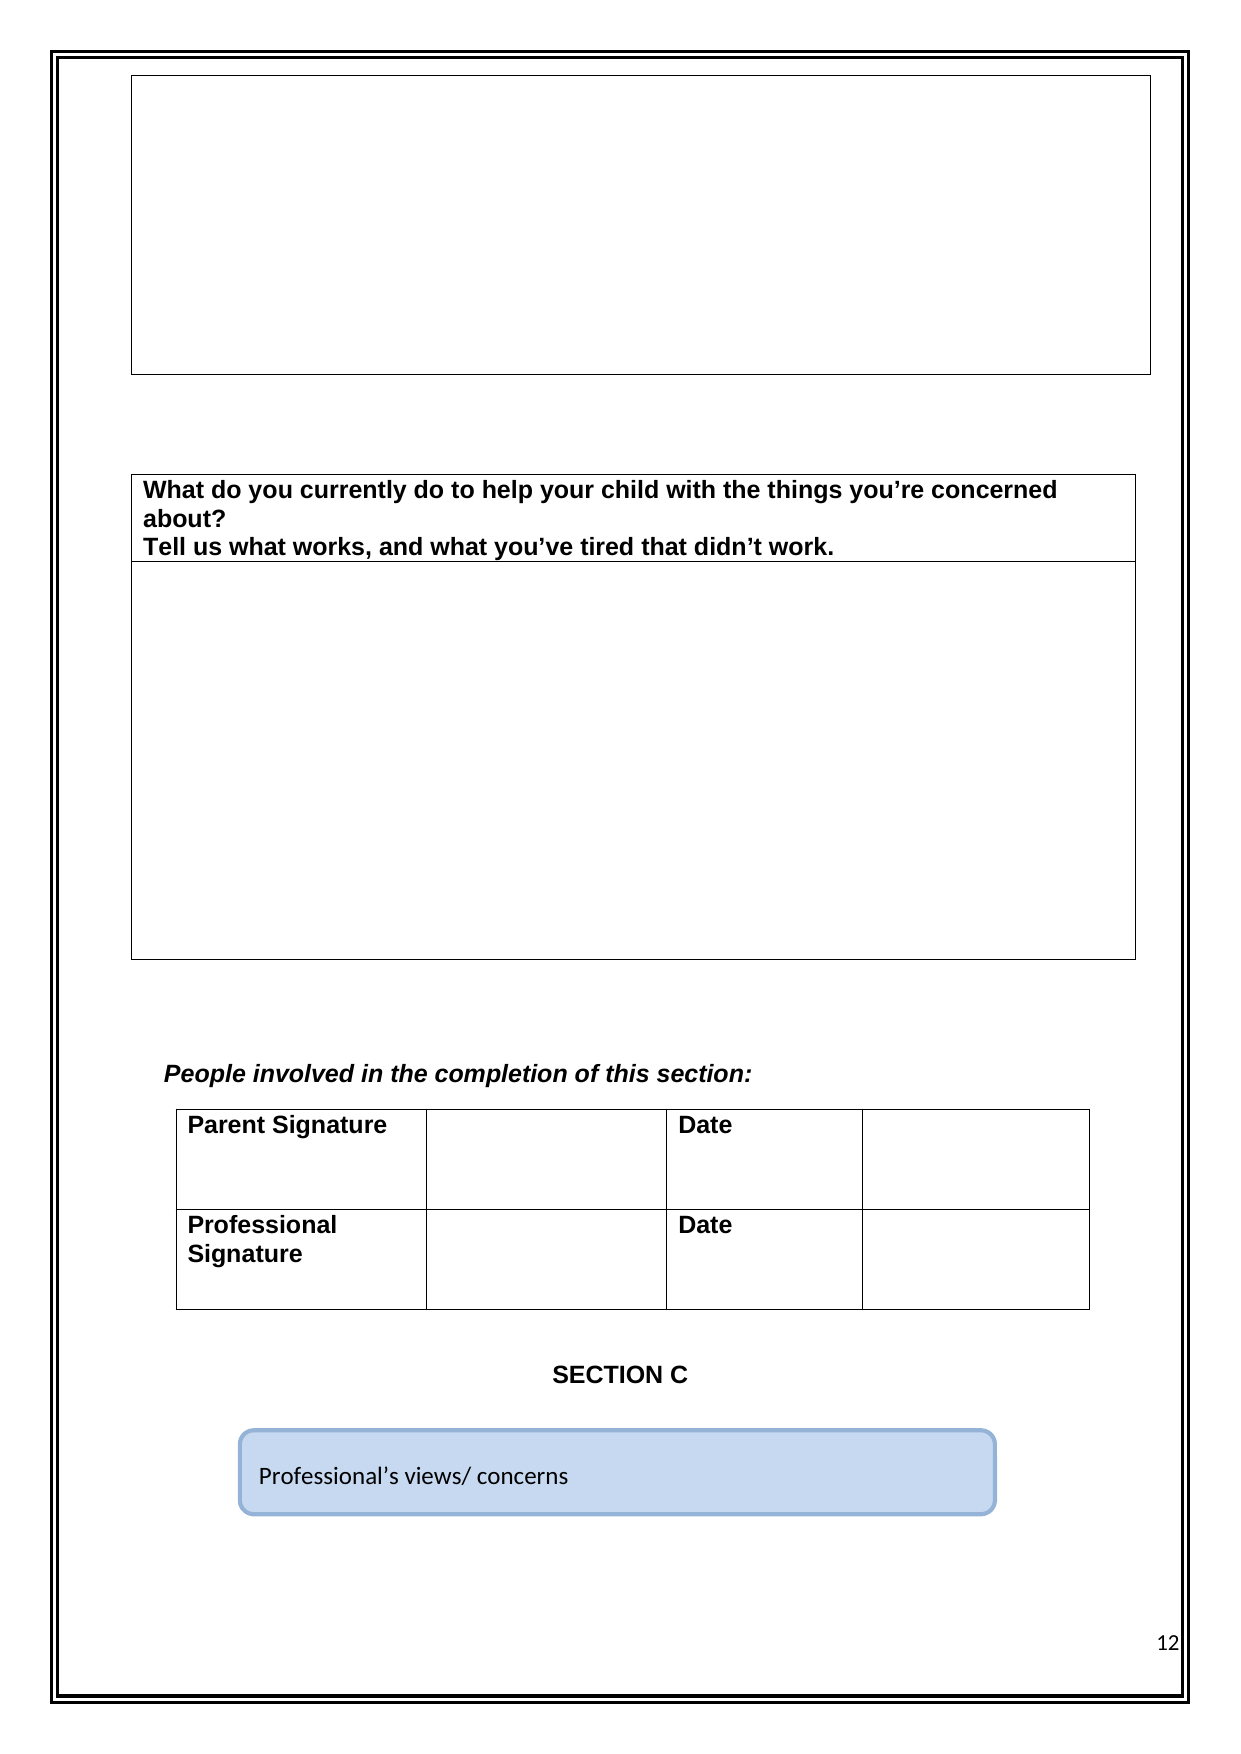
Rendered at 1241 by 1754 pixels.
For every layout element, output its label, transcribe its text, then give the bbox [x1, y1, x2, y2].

table_cell Date [667, 1210, 862, 1309]
table_header [863, 1110, 1089, 1209]
table_header What do you currently do to help your child with the things you’re concerned about? Tell us what works, and what you’ve tired that didn’t work. [132, 475, 1135, 561]
table_cell [427, 1210, 666, 1309]
table_cell [863, 1210, 1089, 1309]
table_cell [132, 76, 1150, 373]
text People involved in the completion of this section: [150, 1059, 1090, 1088]
table_header [427, 1110, 666, 1209]
table_cell Professional Signature [177, 1210, 426, 1309]
table_header Parent Signature [177, 1110, 426, 1209]
table_cell [132, 562, 1135, 959]
table_header Date [667, 1110, 862, 1209]
text SECTION C [150, 1359, 1090, 1388]
